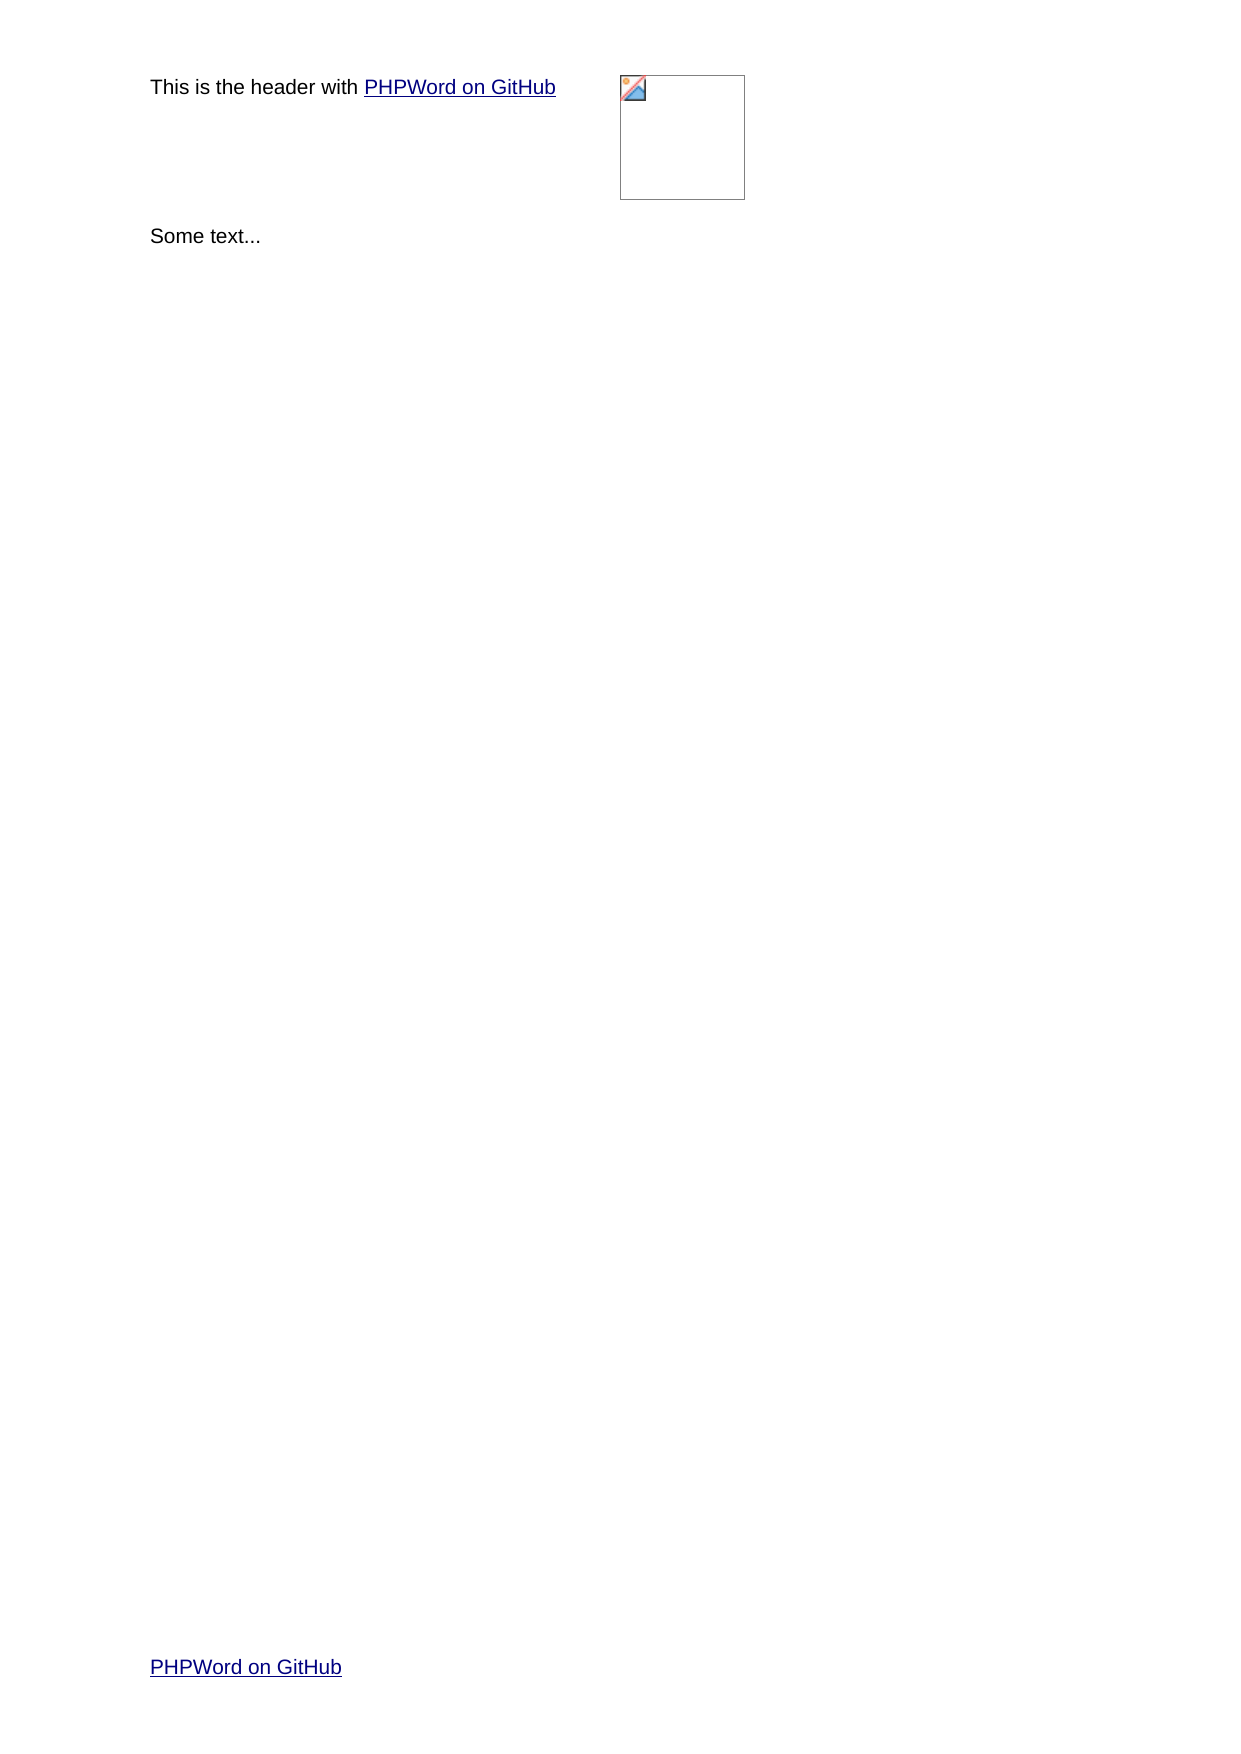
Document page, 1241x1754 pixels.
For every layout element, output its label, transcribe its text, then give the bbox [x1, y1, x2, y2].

text Some text... [150, 224, 1090, 248]
